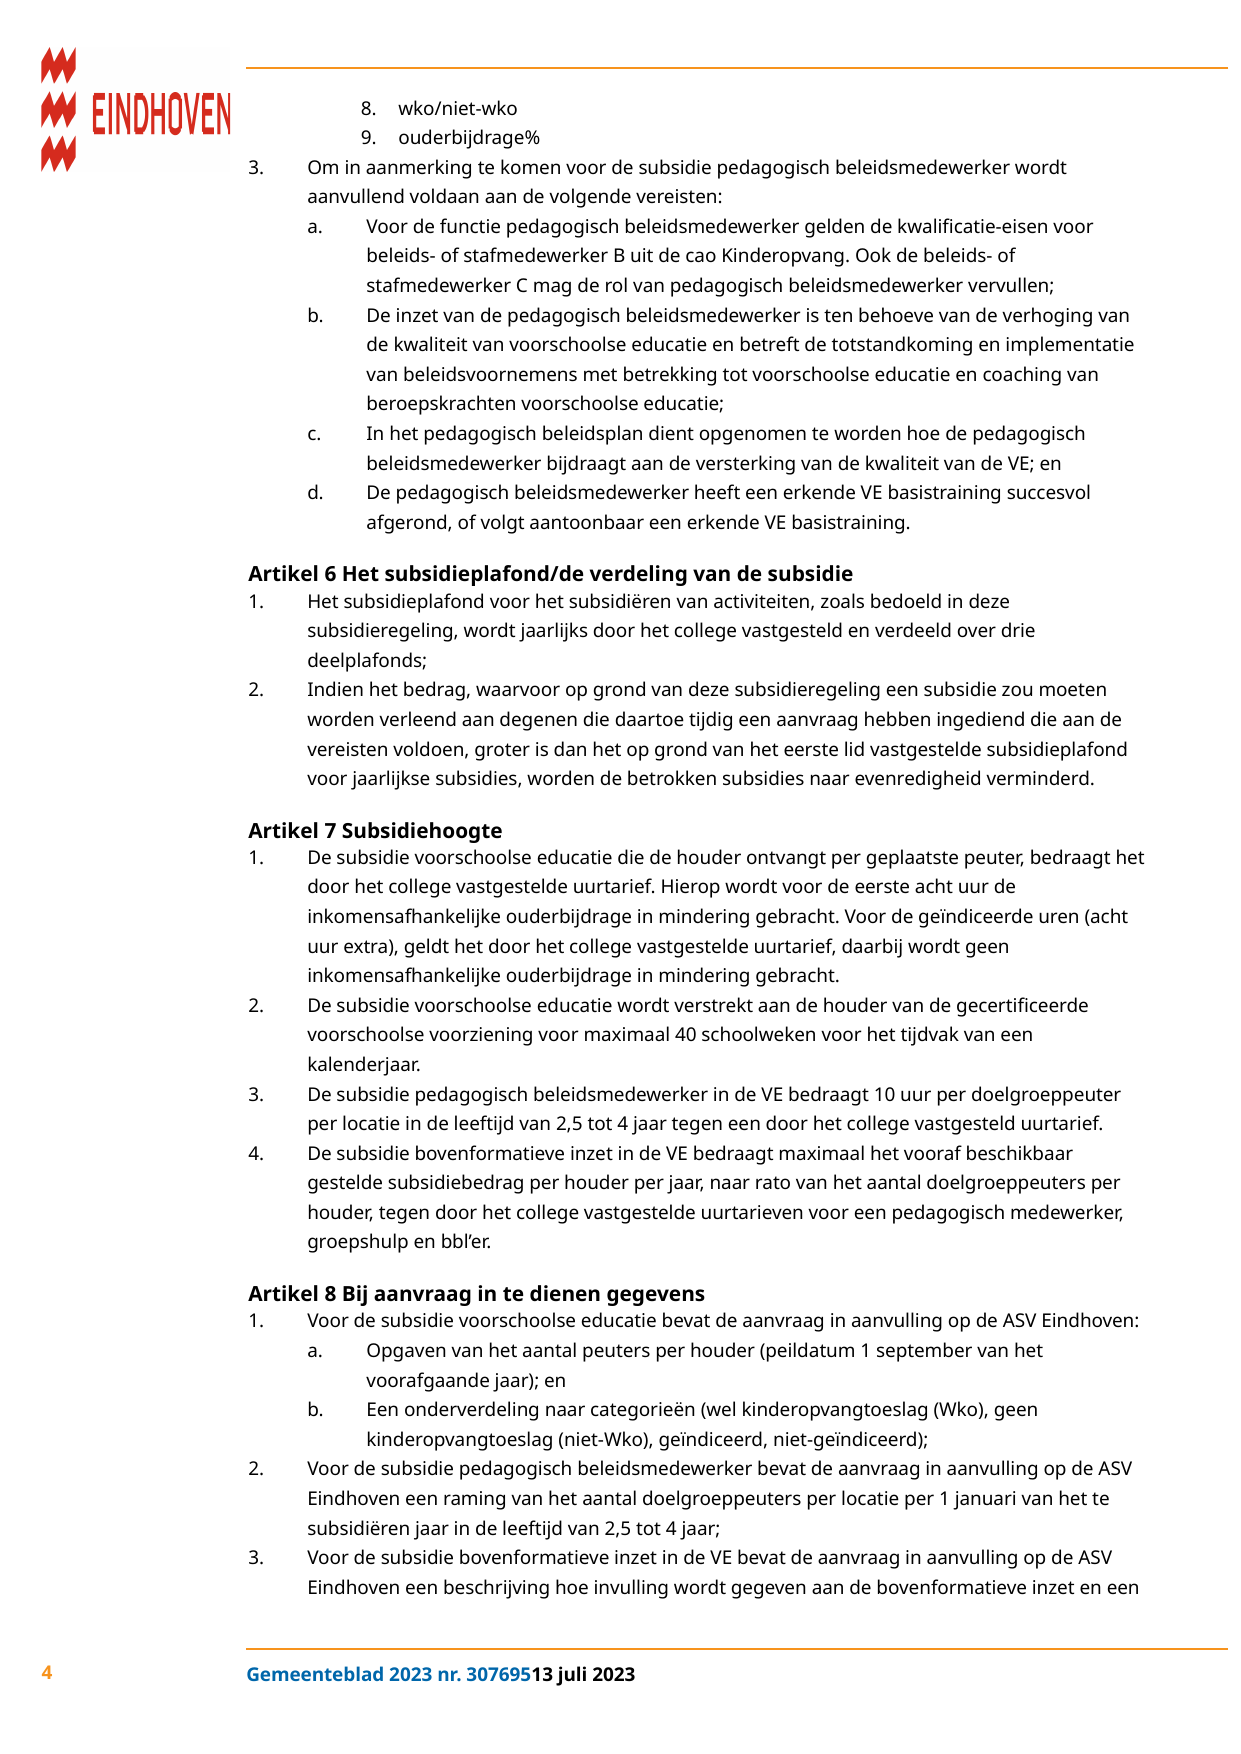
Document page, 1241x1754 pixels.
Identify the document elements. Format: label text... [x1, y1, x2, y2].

list wko/niet-wko [361, 95, 1152, 121]
text Artikel 6 Het subsidieplafond/de verdeling van de subsidie [248, 559, 1152, 588]
list De pedagogisch beleidsmedewerker heeft een erkende VE basistraining succesvol afgerond, of volgt aantoonbaar een erkende VE basistraining. [307, 479, 1152, 535]
list De subsidie voorschoolse educatie die de houder ontvangt per geplaatste peuter, bedraagt het door het college vastgestelde uurtarief. Hierop wordt voor de eerste acht uur de inkomensafhankelijke ouderbijdrage in mindering gebracht. Voor de geïndiceerde uren (acht uur extra), geldt het door het college vastgestelde uurtarief, daarbij wordt geen inkomensafhankelijke ouderbijdrage in mindering gebracht. [248, 844, 1152, 988]
text Artikel 8 Bij aanvraag in te dienen gegevens [248, 1279, 1152, 1308]
list Een onderverdeling naar categorieën (wel kinderopvangtoeslag (Wko), geen kinderopvangtoeslag (niet-Wko), geïndiceerd, niet-geïndiceerd); [307, 1396, 1152, 1452]
list Het subsidieplafond voor het subsidiëren van activiteiten, zoals bedoeld in deze subsidieregeling, wordt jaarlijks door het college vastgesteld en verdeeld over drie deelplafonds; [248, 588, 1152, 673]
list ouderbijdrage% [361, 124, 1152, 150]
list Voor de subsidie bovenformatieve inzet in de VE bevat de aanvraag in aanvulling op de ASV Eindhoven een beschrijving hoe invulling wordt gegeven aan de bovenformatieve inzet en een [248, 1544, 1152, 1599]
list De subsidie pedagogisch beleidsmedewerker in de VE bedraagt 10 uur per doelgroeppeuter per locatie in de leeftijd van 2,5 tot 4 jaar tegen een door het college vastgesteld uurtarief. [248, 1081, 1152, 1136]
list De subsidie voorschoolse educatie wordt verstrekt aan de houder van de gecertificeerde voorschoolse voorziening voor maximaal 40 schoolweken voor het tijdvak van een kalenderjaar. [248, 992, 1152, 1077]
list Voor de subsidie pedagogisch beleidsmedewerker bevat de aanvraag in aanvulling op de ASV Eindhoven een raming van het aantal doelgroeppeuters per locatie per 1 januari van het te subsidiëren jaar in de leeftijd van 2,5 tot 4 jaar; [248, 1456, 1152, 1540]
list De subsidie bovenformatieve inzet in de VE bedraagt maximaal het vooraf beschikbaar gestelde subsidiebedrag per houder per jaar, naar rato van het aantal doelgroeppeuters per houder, tegen door het college vastgestelde uurtarieven voor een pedagogisch medewerker, groepshulp en bbl’er. [248, 1140, 1152, 1254]
list Voor de functie pedagogisch beleidsmedewerker gelden de kwalificatie-eisen voor beleids- of stafmedewerker B uit de cao Kinderopvang. Ook de beleids- of stafmedewerker C mag de rol van pedagogisch beleidsmedewerker vervullen; [307, 213, 1152, 298]
list In het pedagogisch beleidsplan dient opgenomen te worden hoe de pedagogisch beleidsmedewerker bijdraagt aan de versterking van de kwaliteit van de VE; en [307, 420, 1152, 476]
list De inzet van de pedagogisch beleidsmedewerker is ten behoeve van de verhoging van de kwaliteit van voorschoolse educatie en betreft de totstandkoming en implementatie van beleidsvoornemens met betrekking tot voorschoolse educatie en coaching van beroepskrachten voorschoolse educatie; [307, 302, 1152, 416]
text Artikel 7 Subsidiehoogte [248, 816, 1152, 844]
list Opgaven van het aantal peuters per houder (peildatum 1 september van het voorafgaande jaar); en [307, 1337, 1152, 1392]
list Indien het bedrag, waarvoor op grond van deze subsidieregeling een subsidie zou moeten worden verleend aan degenen die daartoe tijdig een aanvraag hebben ingediend die aan de vereisten voldoen, groter is dan het op grond van het eerste lid vastgestelde subsidieplafond voor jaarlijkse subsidies, worden de betrokken subsidies naar evenredigheid verminderd. [248, 677, 1152, 791]
list Om in aanmerking te komen voor de subsidie pedagogisch beleidsmedewerker wordt aanvullend voldaan aan de volgende vereisten: [248, 154, 1152, 209]
list Voor de subsidie voorschoolse educatie bevat de aanvraag in aanvulling op de ASV Eindhoven: [248, 1308, 1152, 1333]
picture [41, 47, 231, 172]
